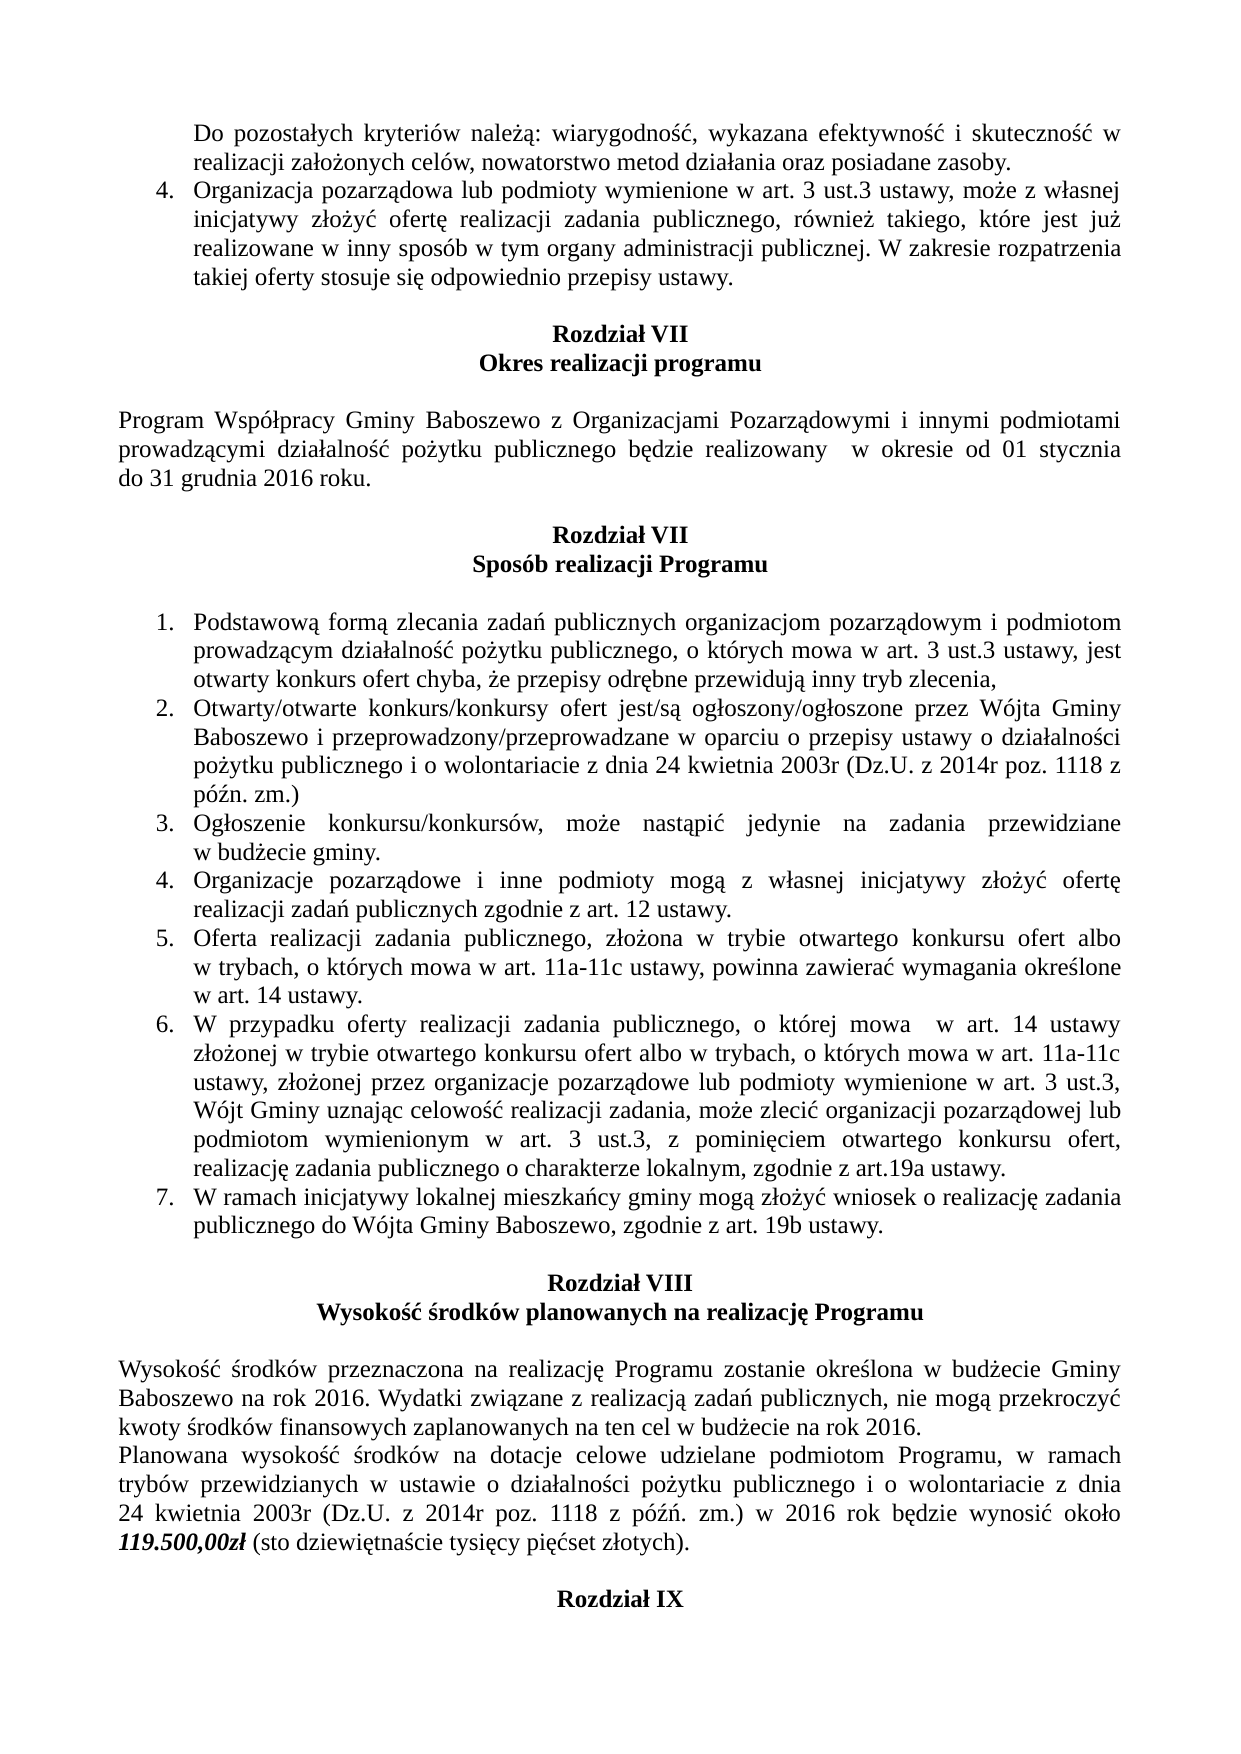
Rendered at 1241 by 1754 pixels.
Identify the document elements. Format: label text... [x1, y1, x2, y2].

list Organizacja pozarządowa lub podmioty wymienione w art. 3 ust.3 ustawy, może z własnej inicjatywy złożyć ofertę realizacji zadania publicznego, również takiego, które jest już realizowane w inny sposób w tym organy administracji publicznej. W zakresie rozpatrzenia takiej oferty stosuje się odpowiednio przepisy ustawy. [156, 176, 1122, 291]
list Podstawową formą zlecania zadań publicznych organizacjom pozarządowym i podmiotom prowadzącym działalność pożytku publicznego, o których mowa w art. 3 ust.3 ustawy, jest otwarty konkurs ofert chyba, że przepisy odrębne przewidują inny tryb zlecenia, [156, 607, 1122, 693]
list Otwarty/otwarte konkurs/konkursy ofert jest/są ogłoszony/ogłoszone przez Wójta Gminy Baboszewo i przeprowadzony/przeprowadzane w oparciu o przepisy ustawy o działalności pożytku publicznego i o wolontariacie z dnia 24 kwietnia 2003r (Dz.U. z 2014r poz. 1118 z późn. zm.) [156, 693, 1122, 808]
text Wysokość środków planowanych na realizację Programu [118, 1297, 1122, 1326]
list Oferta realizacji zadania publicznego, złożona w trybie otwartego konkursu ofert albo w trybach, o których mowa w art. 11a-11c ustawy, powinna zawierać wymagania określone w art. 14 ustawy. [156, 923, 1122, 1009]
text Rozdział VIII [118, 1268, 1122, 1297]
list Ogłoszenie konkursu/konkursów, może nastąpić jedynie na zadania przewidziane w budżecie gminy. [156, 808, 1122, 866]
text Rozdział VII [118, 319, 1122, 348]
text Wysokość środków przeznaczona na realizację Programu zostanie określona w budżecie Gminy Baboszewo na rok 2016. Wydatki związane z realizacją zadań publicznych, nie mogą przekroczyć kwoty środków finansowych zaplanowanych na ten cel w budżecie na rok 2016. [118, 1354, 1122, 1441]
text Program Współpracy Gminy Baboszewo z Organizacjami Pozarządowymi i innymi podmiotami prowadzącymi działalność pożytku publicznego będzie realizowany w okresie od 01 stycznia do 31 grudnia 2016 roku. [118, 406, 1122, 492]
text Rozdział VII [118, 521, 1122, 549]
text Rozdział IX [118, 1584, 1122, 1613]
list Organizacje pozarządowe i inne podmioty mogą z własnej inicjatywy złożyć ofertę realizacji zadań publicznych zgodnie z art. 12 ustawy. [156, 866, 1122, 923]
list W przypadku oferty realizacji zadania publicznego, o której mowa w art. 14 ustawy złożonej w trybie otwartego konkursu ofert albo w trybach, o których mowa w art. 11a-11c ustawy, złożonej przez organizacje pozarządowe lub podmioty wymienione w art. 3 ust.3, Wójt Gminy uznając celowość realizacji zadania, może zlecić organizacji pozarządowej lub podmiotom wymienionym w art. 3 ust.3, z pominięciem otwartego konkursu ofert, realizację zadania publicznego o charakterze lokalnym, zgodnie z art.19a ustawy. [156, 1009, 1122, 1182]
text Okres realizacji programu [118, 348, 1122, 377]
text Sposób realizacji Programu [118, 549, 1122, 578]
list W ramach inicjatywy lokalnej mieszkańcy gminy mogą złożyć wniosek o realizację zadania publicznego do Wójta Gminy Baboszewo, zgodnie z art. 19b ustawy. [156, 1182, 1122, 1239]
text Planowana wysokość środków na dotacje celowe udzielane podmiotom Programu, w ramach trybów przewidzianych w ustawie o działalności pożytku publicznego i o wolontariacie z dnia 24 kwietnia 2003r (Dz.U. z 2014r poz. 1118 z późń. zm.) w 2016 rok będzie wynosić około 119.500,00zł (sto dziewiętnaście tysięcy pięćset złotych). [118, 1441, 1122, 1556]
list Do pozostałych kryteriów należą: wiarygodność, wykazana efektywność i skuteczność w realizacji założonych celów, nowatorstwo metod działania oraz posiadane zasoby. [156, 118, 1122, 176]
